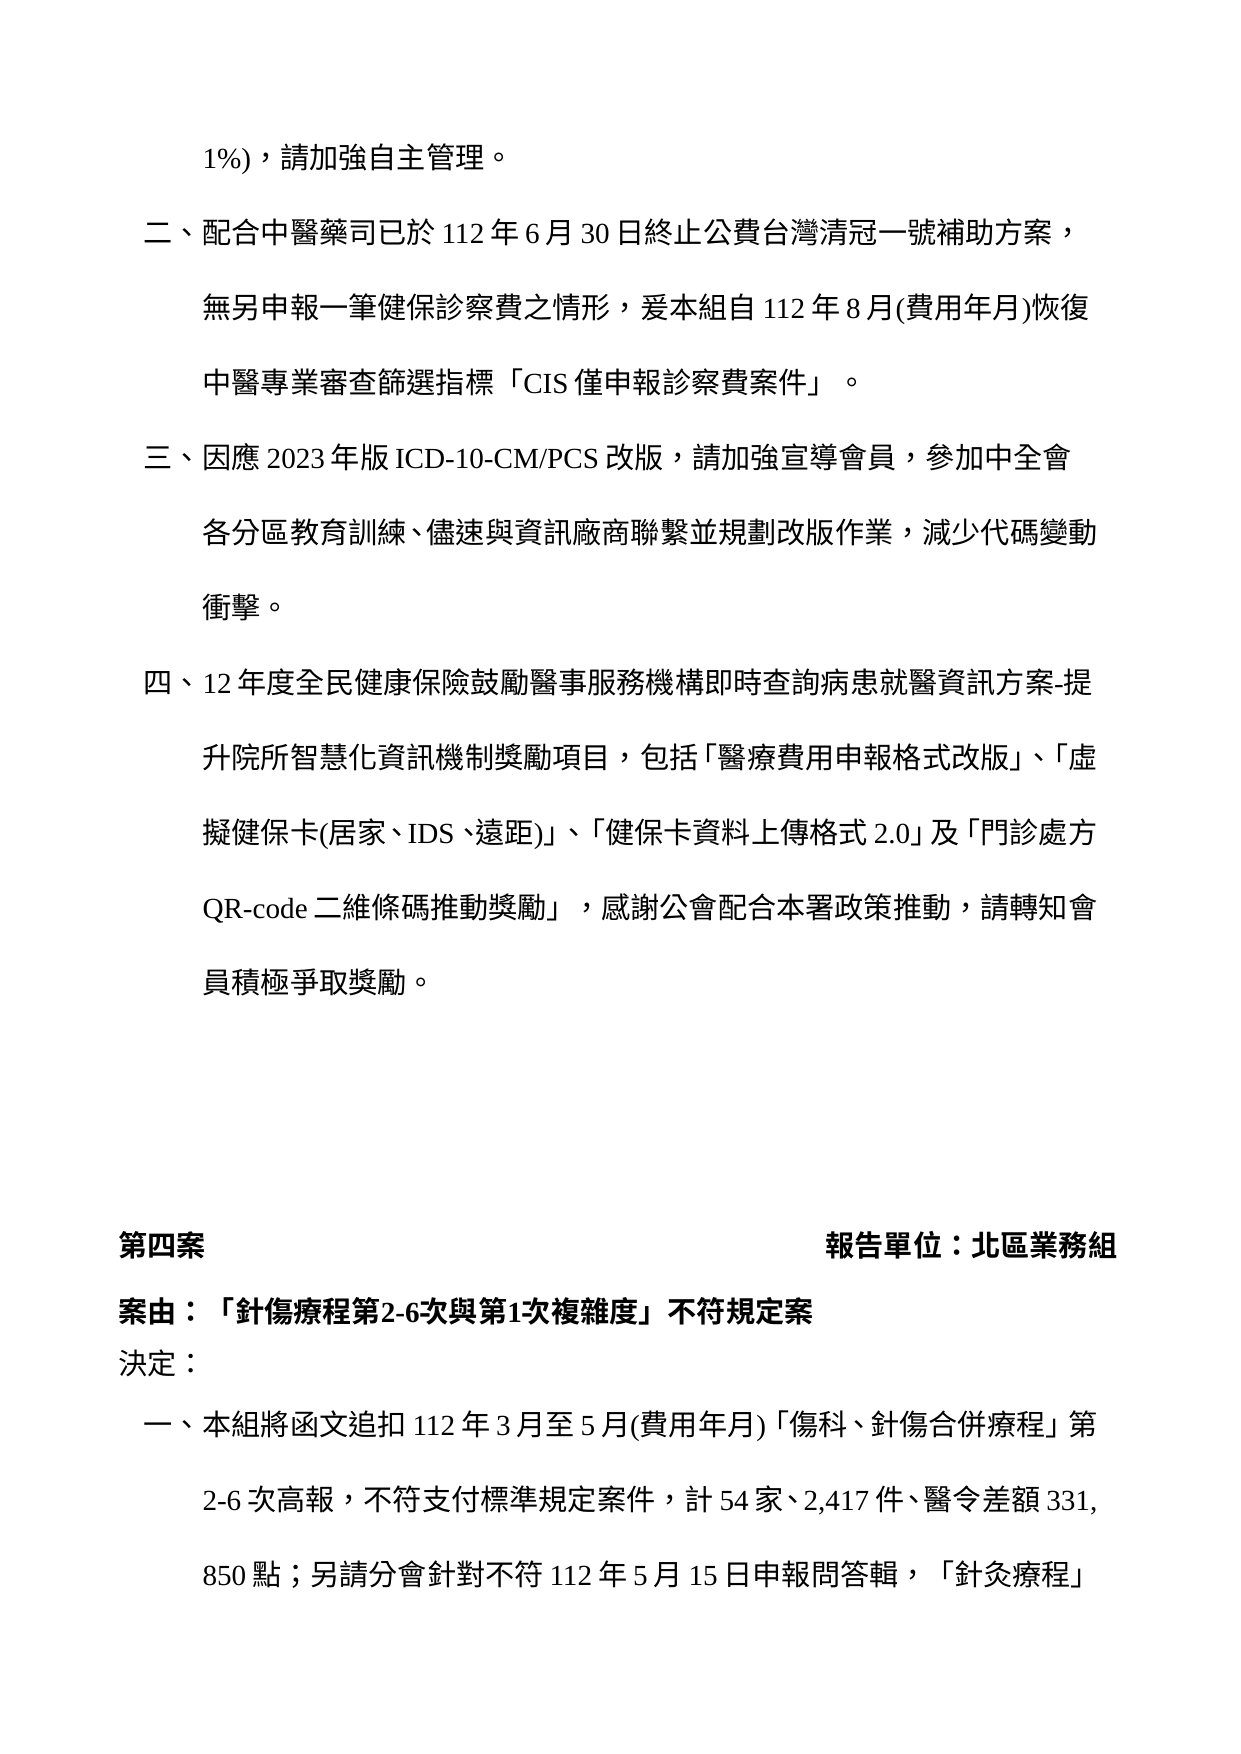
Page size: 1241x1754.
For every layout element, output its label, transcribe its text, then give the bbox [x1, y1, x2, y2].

list 本組將函文追扣112年3月至5月(費用年月)「傷科、針傷合併療程」第2-6次高報，不符支付標準規定案件，計54家、2,417件、醫令差額331,850點；另請分會針對不符112年5月15日申報問答輯，「針灸療程」 [143, 1385, 1097, 1610]
list 配合中醫藥司已於112年6月30日終止公費台灣清冠一號補助方案，無另申報一筆健保診察費之情形，爰本組自112年8月(費用年月)恢復中醫專業審查篩選指標「CIS僅申報診察費案件」。 [143, 193, 1097, 418]
list 12年度全民健康保險鼓勵醫事服務機構即時查詢病患就醫資訊方案-提升院所智慧化資訊機制獎勵項目，包括「醫療費用申報格式改版」、「虛擬健保卡(居家、IDS、遠距)」、「健保卡資料上傳格式2.0」及「門診處方QR-code二維條碼推動獎勵」，感謝公會配合本署政策推動，請轉知會員積極爭取獎勵。 [143, 643, 1097, 1018]
list 112年第1季北區撥付風險調整移撥款2,410.7萬餘元，浮動點值0.7500(全區0.7994)、平均點值0.8552(全區0.8792)；112年第2季預估浮動點值0.7187(全區0.7970)、平均點值0.8302(全區0.8735)，為全區最低，就醫人數及申報量仍較111年及108年(疫情前)同期大幅成長(20.1~24.1%)，請加強自主管理。 [143, 118, 1097, 193]
text 案由：「針傷療程第2-6次與第1次複雜度」不符規定案 [118, 1281, 1122, 1333]
text 第四案 報告單位：北區業務組 [118, 1206, 1122, 1281]
list 因應2023年版ICD-10-CM/PCS改版，請加強宣導會員，參加中全會各分區教育訓練、儘速與資訊廠商聯繫並規劃改版作業，減少代碼變動衝擊。 [143, 418, 1097, 643]
text 決定： [118, 1333, 1122, 1385]
